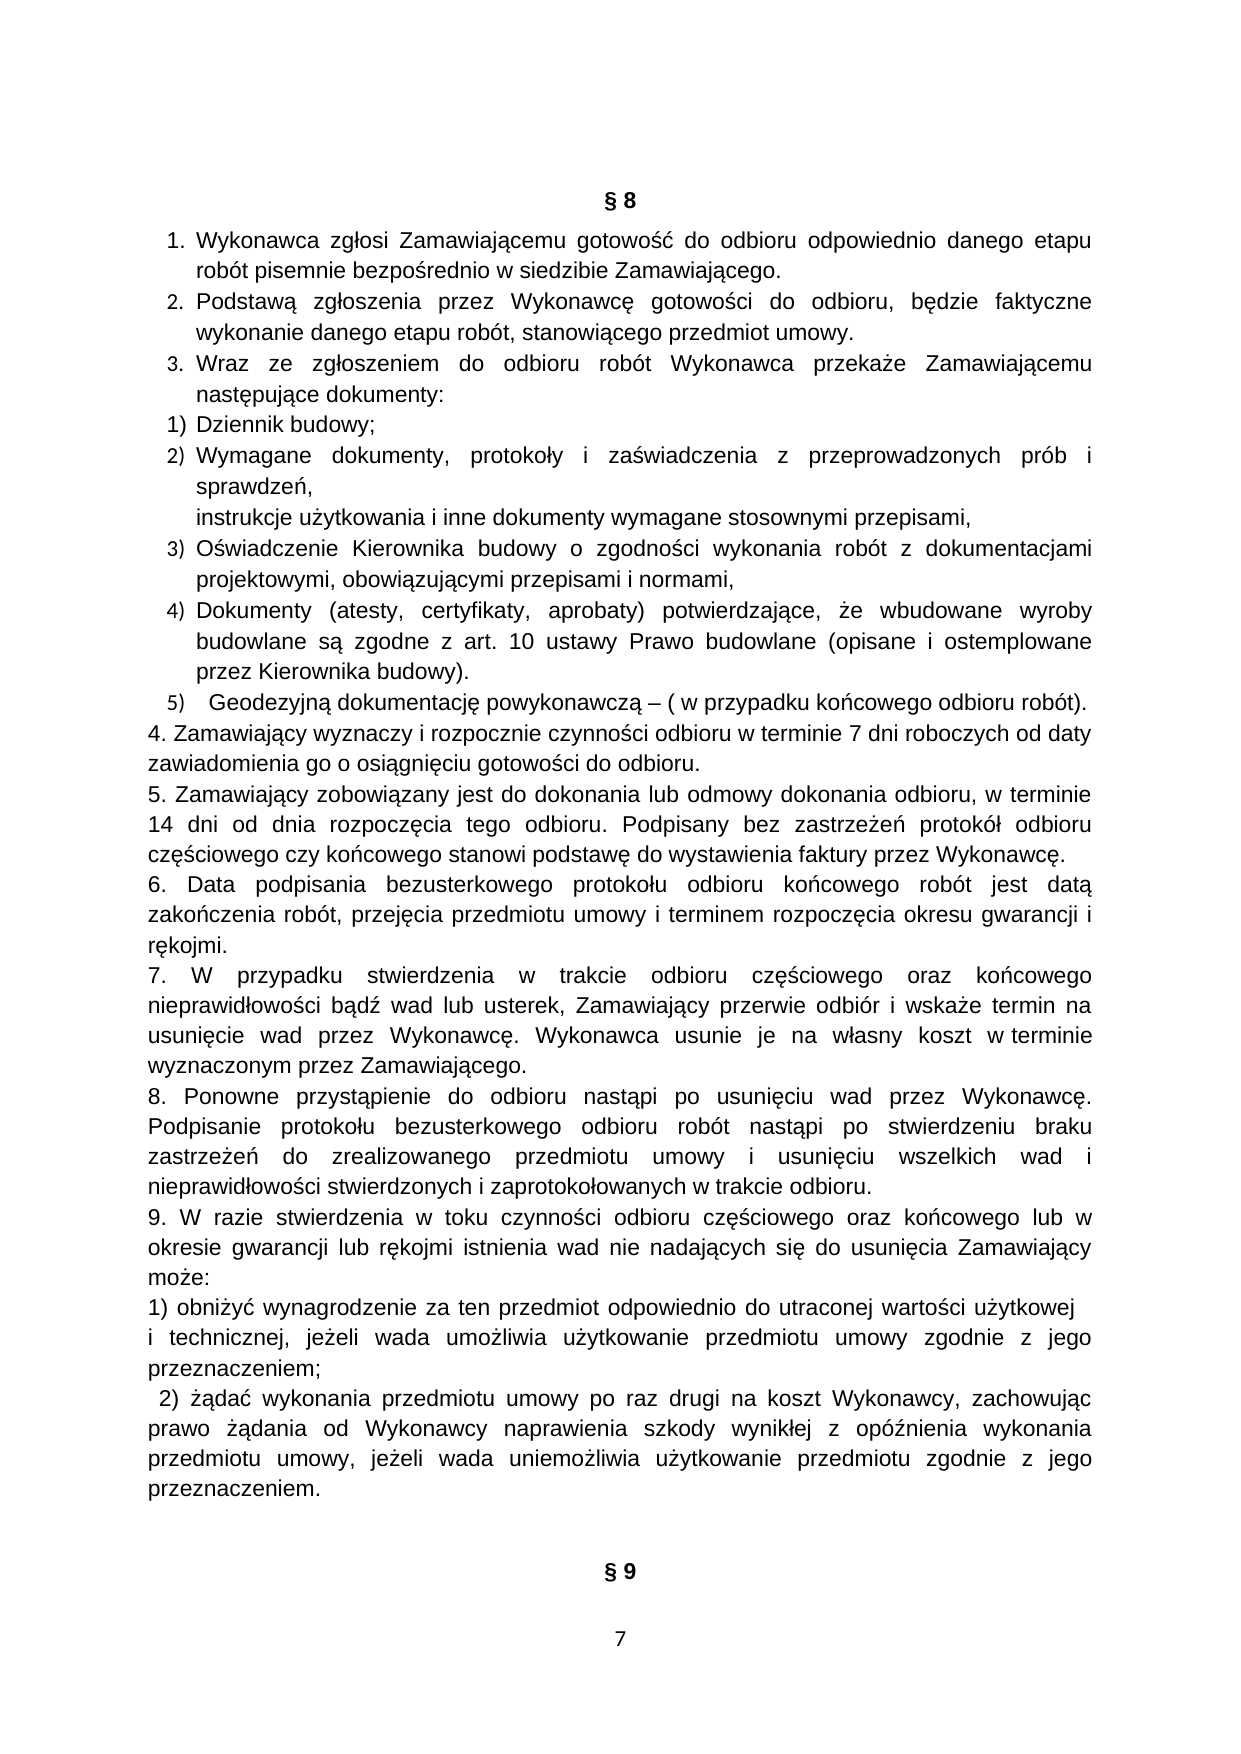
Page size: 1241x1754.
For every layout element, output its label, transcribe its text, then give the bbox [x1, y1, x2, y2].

list Wykonawca zgłosi Zamawiającemu gotowość do odbioru odpowiednio danego etapu robót pisemnie bezpośrednio w siedzibie Zamawiającego. [166, 227, 1093, 283]
text 4. Zamawiający wyznaczy i rozpocznie czynności odbioru w terminie 7 dni roboczych od daty zawiadomienia go o osiągnięciu gotowości do odbioru. [148, 720, 1093, 777]
text 9. W razie stwierdzenia w toku czynności odbioru częściowego oraz końcowego lub w okresie gwarancji lub rękojmi istnienia wad nie nadających się do usunięcia Zamawiający może: [148, 1203, 1093, 1290]
list Dziennik budowy; [166, 411, 1093, 437]
text § 9 [148, 1558, 1093, 1585]
list Wraz ze zgłoszeniem do odbioru robót Wykonawca przekaże Zamawiającemu następujące dokumenty: [166, 349, 1093, 407]
list Geodezyjną dokumentację powykonawczą – ( w przypadku końcowego odbioru robót). [166, 688, 1093, 716]
list Podstawą zgłoszenia przez Wykonawcę gotowości do odbioru, będzie faktyczne wykonanie danego etapu robót, stanowiącego przedmiot umowy. [166, 287, 1093, 345]
text 5. Zamawiający zobowiązany jest do dokonania lub odmowy dokonania odbioru, w terminie 14 dni od dnia rozpoczęcia tego odbioru. Podpisany bez zastrzeżeń protokół odbioru częściowego czy końcowego stanowi podstawę do wystawienia faktury przez Wykonawcę. [148, 781, 1093, 867]
text 2) żądać wykonania przedmiotu umowy po raz drugi na koszt Wykonawcy, zachowując prawo żądania od Wykonawcy naprawienia szkody wynikłej z opóźnienia wykonania przedmiotu umowy, jeżeli wada uniemożliwia użytkowanie przedmiotu zgodnie z jego przeznaczeniem. [148, 1385, 1093, 1502]
text 7. W przypadku stwierdzenia w trakcie odbioru częściowego oraz końcowego nieprawidłowości bądź wad lub usterek, Zamawiający przerwie odbiór i wskaże termin na usunięcie wad przez Wykonawcę. Wykonawca usunie je na własny koszt w terminie wyznaczonym przez Zamawiającego. [148, 962, 1093, 1079]
text 8. Ponowne przystąpienie do odbioru nastąpi po usunięciu wad przez Wykonawcę. Podpisanie protokołu bezusterkowego odbioru robót nastąpi po stwierdzeniu braku zastrzeżeń do zrealizowanego przedmiotu umowy i usunięciu wszelkich wad i nieprawidłowości stwierdzonych i zaprotokołowanych w trakcie odbioru. [148, 1083, 1093, 1200]
list Oświadczenie Kierownika budowy o zgodności wykonania robót z dokumentacjami projektowymi, obowiązującymi przepisami i normami, [166, 534, 1093, 592]
list Dokumenty (atesty, certyfikaty, aprobaty) potwierdzające, że wbudowane wyroby budowlane są zgodne z art. 10 ustawy Prawo budowlane (opisane i ostemplowane przez Kierownika budowy). [166, 596, 1093, 684]
text 6. Data podpisania bezusterkowego protokołu odbioru końcowego robót jest datą zakończenia robót, przejęcia przedmiotu umowy i terminem rozpoczęcia okresu gwarancji i rękojmi. [148, 871, 1093, 958]
list Wymagane dokumenty, protokoły i zaświadczenia z przeprowadzonych prób i sprawdzeń, instrukcje użytkowania i inne dokumenty wymagane stosownymi przepisami, [166, 441, 1093, 530]
text 1) obniżyć wynagrodzenie za ten przedmiot odpowiednio do utraconej wartości użytkowej i technicznej, jeżeli wada umożliwia użytkowanie przedmiotu umowy zgodnie z jego przeznaczeniem; [148, 1294, 1093, 1381]
text § 8 [148, 187, 1093, 213]
